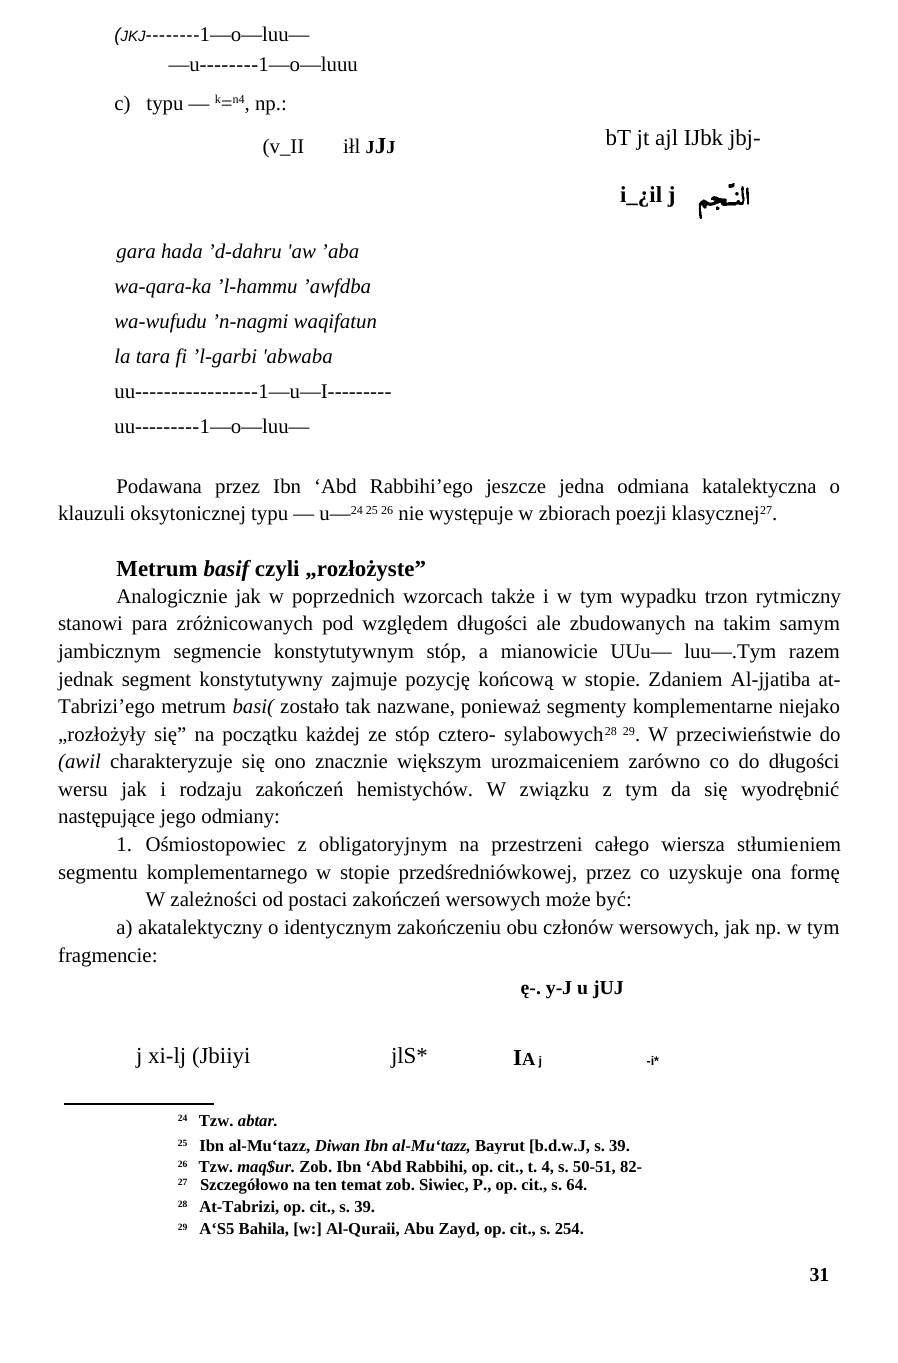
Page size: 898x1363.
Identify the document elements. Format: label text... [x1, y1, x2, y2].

text —u 1—o—luuu [168, 52, 544, 76]
text (v_II iłl jJj [113, 132, 544, 158]
text 29 A‘S5 Bahila, [w:] Al-Quraii, Abu Zayd, op. cit., s. 254. [117, 1219, 645, 1238]
text uu 1—o—luu— [58, 414, 544, 435]
list Ośmiostopowiec z obligatoryjnym na przestrzeni całego wiersza stłumie­niem segmentu komplementarnego w stopie przedśredniówkowej, przez co uzyskuje ona formę W zależności od postaci zakończeń wersowych może być: [58, 832, 841, 911]
list typu — k=n4, np.: [58, 90, 544, 114]
text i_¿il j [620, 181, 681, 207]
text 26 Tzw. maq$ur. Zob. Ibn ‘Abd Rabbihi, op. cit., t. 4, s. 50-51, 82-83. [117, 1156, 645, 1175]
text j xi-lj (Jbiiyi jlS* [136, 1042, 439, 1068]
text 25 Ibn al-Mu‘tazz, Diwan Ibn al-Mu‘tazz, Bayrut [b.d.w.J, s. 39. [117, 1136, 645, 1154]
text 27 Szczegółowo na ten temat zob. Siwiec, P., op. cit., s. 64. [117, 1176, 645, 1194]
text Analogicznie jak w poprzednich wzorcach także i w tym wypadku trzon ryt­miczny stanowi para zróżnicowanych pod względem długości ale zbudowanych na takim samym jambicznym segmencie konstytutywnym stóp, a mianowicie UUu— luu—.Tym razem jednak segment konstytutywny zajmuje pozycję końcową w sto­pie. Zdaniem Al-jjatiba at-Tabrizi’ego metrum basi( zostało tak nazwane, ponieważ segmenty komplementarne niejako „rozłożyły się” na początku każdej ze stóp cztero- sylabowych28 29. W przeciwieństwie do (awil charakteryzuje się ono znacznie większym urozmaiceniem zarówno co do długości wersu jak i rodzaju zakończeń hemistychów. W związku z tym da się wyodrębnić następujące jego odmiany: [58, 584, 841, 828]
text a) akatalektyczny o identycznym zakończeniu obu członów wersowych, jak np. w tym fragmencie: [58, 915, 841, 967]
text ę-. y-J u jUJ [520, 976, 841, 999]
text 31 [809, 1263, 834, 1286]
picture [698, 183, 749, 219]
text gara hada ’d-dahru 'aw ’aba wa-qara-ka ’l-hammu ’awfdba wa-wufudu ’n-nagmi waqifatun la tara fi ’l-garbi 'abwaba uu 1—u—I [114, 239, 544, 403]
text bT jt ajl IJbk jbj- [605, 124, 832, 150]
text 24 Tzw. abtar. [117, 1111, 645, 1129]
text Podawana przez Ibn ‘Abd Rabbihi’ego jeszcze jedna odmiana katalektyczna o klauzuli oksytonicznej typu — u—24 25 26 nie występuje w zbiorach poezji klasycznej27. [58, 473, 841, 525]
text Ia j -i* [513, 1043, 673, 1070]
subtitle Metrum basif czyli „rozłożyste” [58, 556, 841, 582]
text 28 At-Tabrizi, op. cit., s. 39. [117, 1197, 645, 1216]
text (jkj 1—o—luu— [58, 21, 544, 46]
